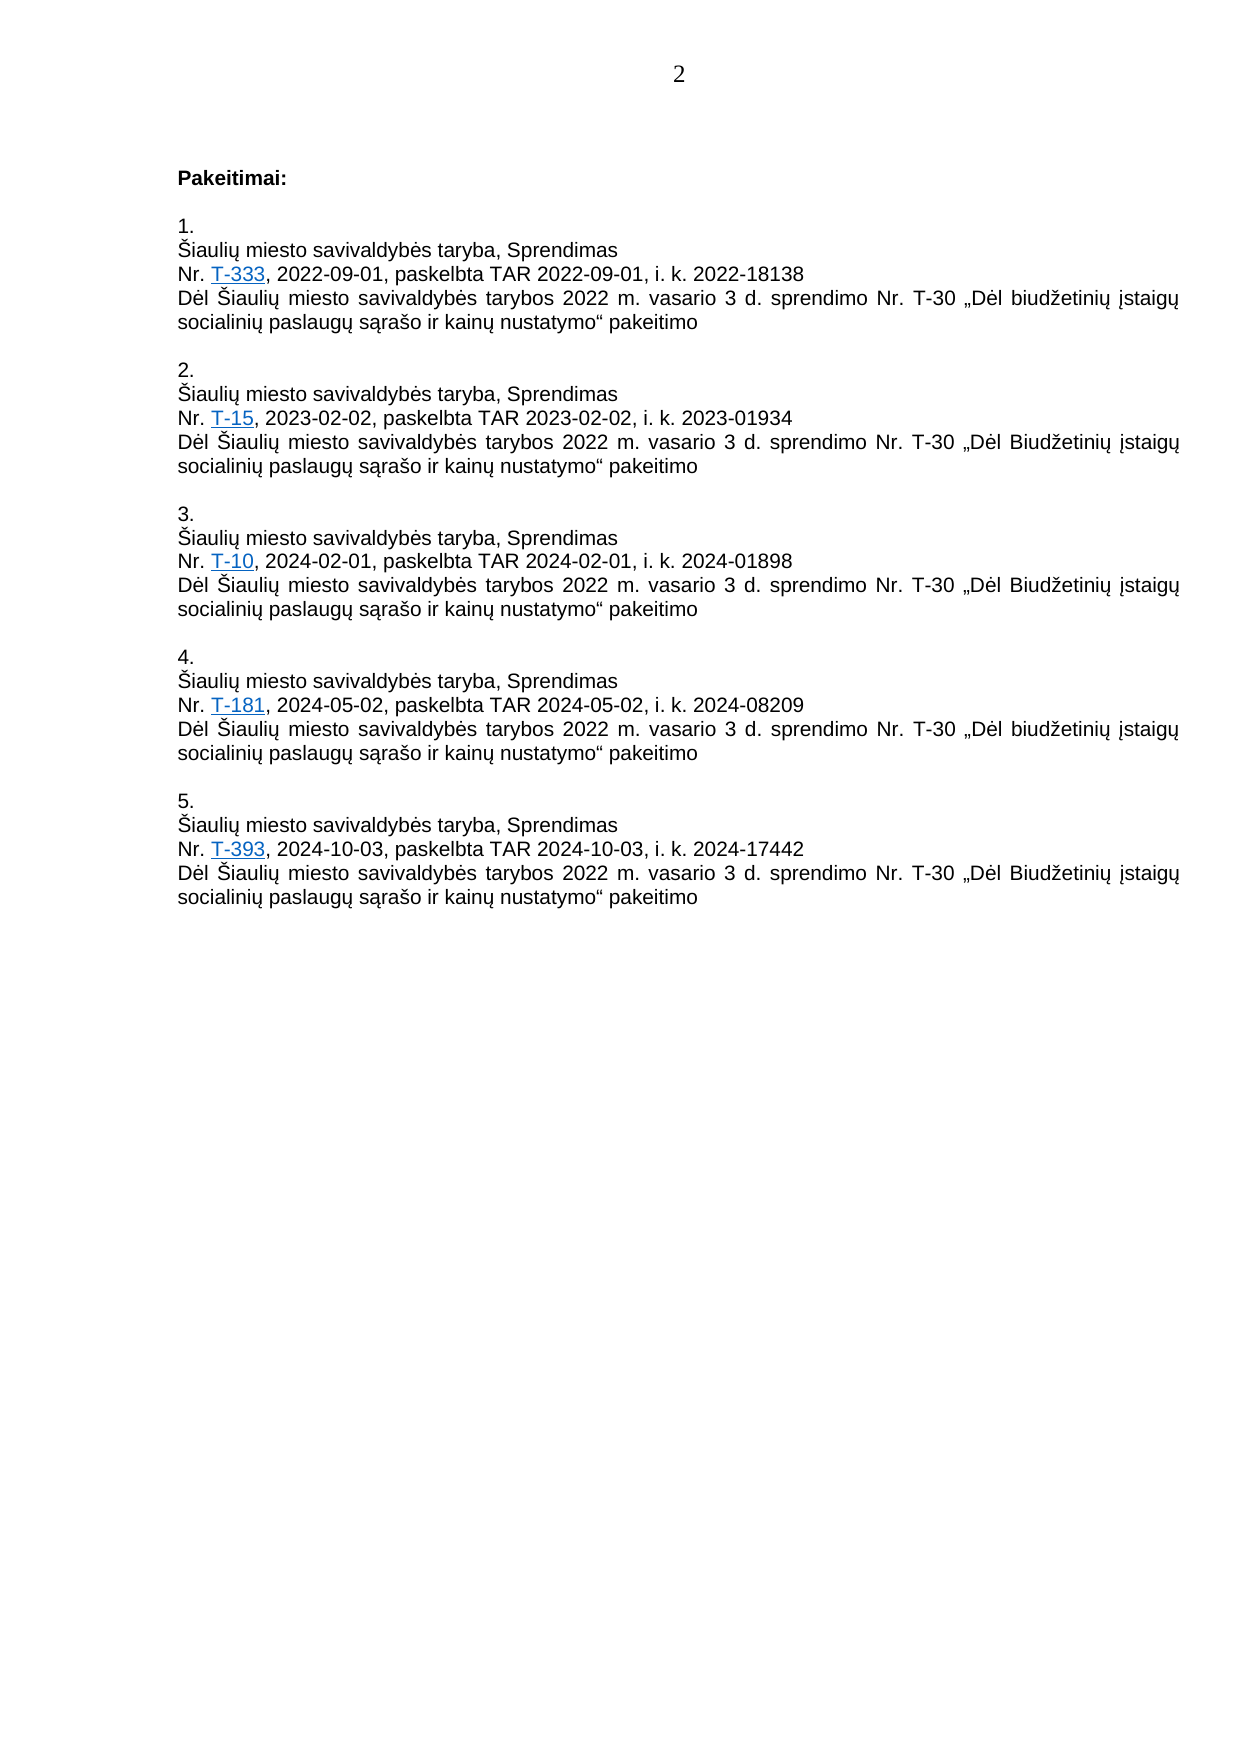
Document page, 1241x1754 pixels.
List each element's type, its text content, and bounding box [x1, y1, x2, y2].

text Šiaulių miesto savivaldybės taryba, Sprendimas [177, 525, 1181, 549]
text 2. [177, 358, 1181, 382]
text Šiaulių miesto savivaldybės taryba, Sprendimas [177, 669, 1181, 693]
text 3. [177, 501, 1181, 525]
text Pakeitimai: [177, 166, 1181, 190]
text Dėl Šiaulių miesto savivaldybės tarybos 2022 m. vasario 3 d. sprendimo Nr. T-30 „Dėl biudžetinių įstaigų socialinių paslaugų sąrašo ir kainų nustatymo“ pakeitimo [177, 717, 1181, 765]
text Dėl Šiaulių miesto savivaldybės tarybos 2022 m. vasario 3 d. sprendimo Nr. T-30 „Dėl Biudžetinių įstaigų socialinių paslaugų sąrašo ir kainų nustatymo“ pakeitimo [177, 429, 1181, 477]
text Dėl Šiaulių miesto savivaldybės tarybos 2022 m. vasario 3 d. sprendimo Nr. T-30 „Dėl Biudžetinių įstaigų socialinių paslaugų sąrašo ir kainų nustatymo“ pakeitimo [177, 861, 1181, 909]
text Nr. T-393, 2024-10-03, paskelbta TAR 2024-10-03, i. k. 2024-17442 [177, 837, 1181, 861]
text Šiaulių miesto savivaldybės taryba, Sprendimas [177, 238, 1181, 262]
text Dėl Šiaulių miesto savivaldybės tarybos 2022 m. vasario 3 d. sprendimo Nr. T-30 „Dėl Biudžetinių įstaigų socialinių paslaugų sąrašo ir kainų nustatymo“ pakeitimo [177, 573, 1181, 621]
text 1. [177, 214, 1181, 238]
text Dėl Šiaulių miesto savivaldybės tarybos 2022 m. vasario 3 d. sprendimo Nr. T-30 „Dėl biudžetinių įstaigų socialinių paslaugų sąrašo ir kainų nustatymo“ pakeitimo [177, 286, 1181, 334]
text Nr. T-10, 2024-02-01, paskelbta TAR 2024-02-01, i. k. 2024-01898 [177, 549, 1181, 573]
text Nr. T-15, 2023-02-02, paskelbta TAR 2023-02-02, i. k. 2023-01934 [177, 406, 1181, 429]
text Nr. T-181, 2024-05-02, paskelbta TAR 2024-05-02, i. k. 2024-08209 [177, 693, 1181, 717]
text 4. [177, 645, 1181, 669]
text Šiaulių miesto savivaldybės taryba, Sprendimas [177, 813, 1181, 837]
text 5. [177, 789, 1181, 813]
text Šiaulių miesto savivaldybės taryba, Sprendimas [177, 382, 1181, 406]
text Nr. T-333, 2022-09-01, paskelbta TAR 2022-09-01, i. k. 2022-18138 [177, 262, 1181, 286]
